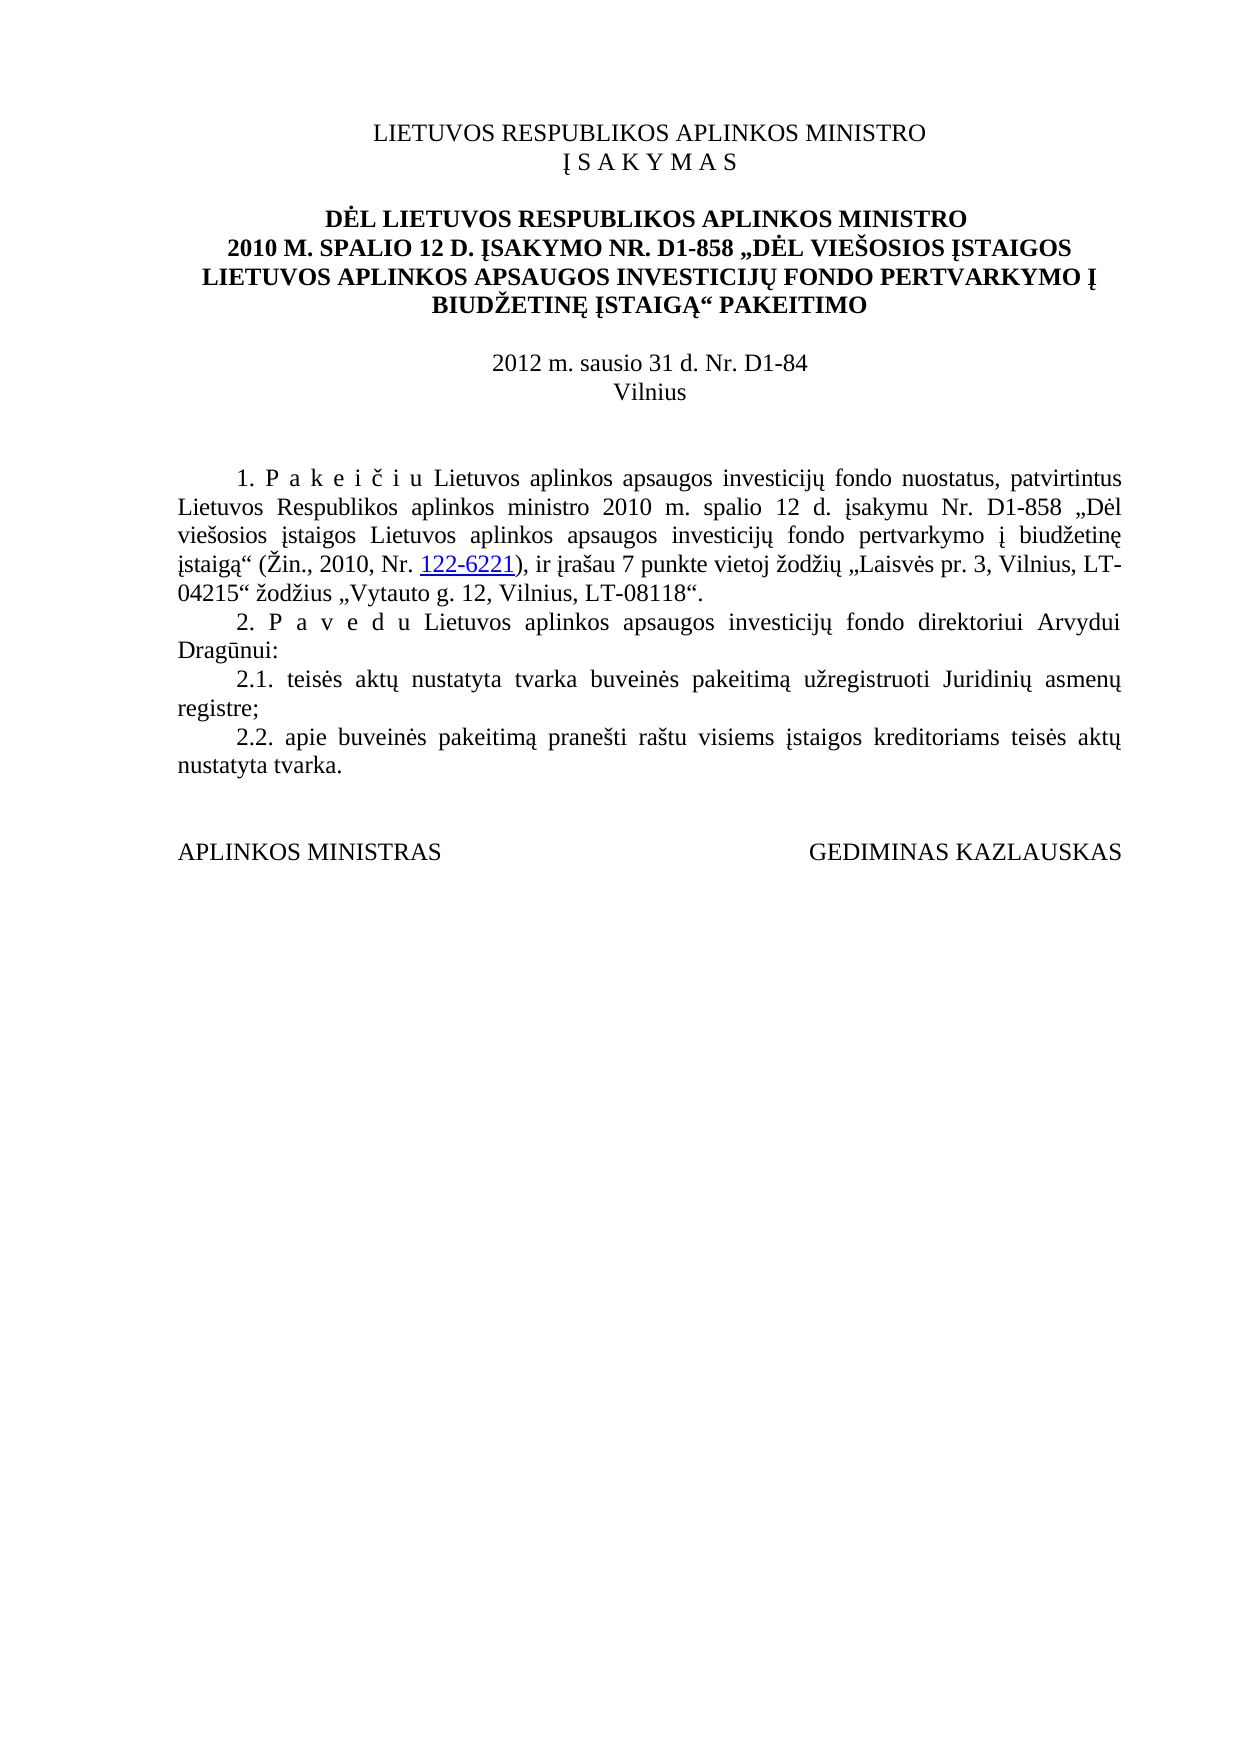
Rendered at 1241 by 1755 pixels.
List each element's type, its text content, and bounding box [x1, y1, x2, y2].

text Į S A K Y M A S [177, 147, 1122, 176]
text dėl Lietuvos Respublikos aplinkos ministro 2010 m. spalio 12 d. įsakymo Nr. D1-858 „Dėl viešosios įstaigos Lietuvos aplinkos apsaugos investicijų fondo pertvarkymo Į BIUDŽETINĘ ĮSTAIGĄ“ PAKEITIMO [177, 204, 1122, 319]
text Aplinkos ministras Gediminas Kazlauskas [177, 837, 1122, 866]
text Vilnius [177, 377, 1122, 406]
text 1. P a k e i č i u Lietuvos aplinkos apsaugos investicijų fondo nuostatus, patvirtintus Lietuvos Respublikos aplinkos ministro 2010 m. spalio 12 d. įsakymu Nr. D1-858 „Dėl viešosios įstaigos Lietuvos aplinkos apsaugos investicijų fondo pertvarkymo į biudžetinę įstaigą“ (Žin., 2010, Nr. 122-6221), ir įrašau 7 punkte vietoj žodžių „Laisvės pr. 3, Vilnius, LT-04215“ žodžius „Vytauto g. 12, Vilnius, LT-08118“. [177, 463, 1122, 607]
text 2.1. teisės aktų nustatyta tvarka buveinės pakeitimą užregistruoti Juridinių asmenų registre; [177, 664, 1122, 722]
text LIETUVOS RESPUBLIKOS APLINKOS MINISTRO [177, 118, 1122, 147]
text 2012 m. sausio 31 d. Nr. D1-84 [177, 348, 1122, 377]
text 2.2. apie buveinės pakeitimą pranešti raštu visiems įstaigos kreditoriams teisės aktų nustatyta tvarka. [177, 722, 1122, 779]
text 2. P a v e d u Lietuvos aplinkos apsaugos investicijų fondo direktoriui Arvydui Dragūnui: [177, 607, 1122, 664]
